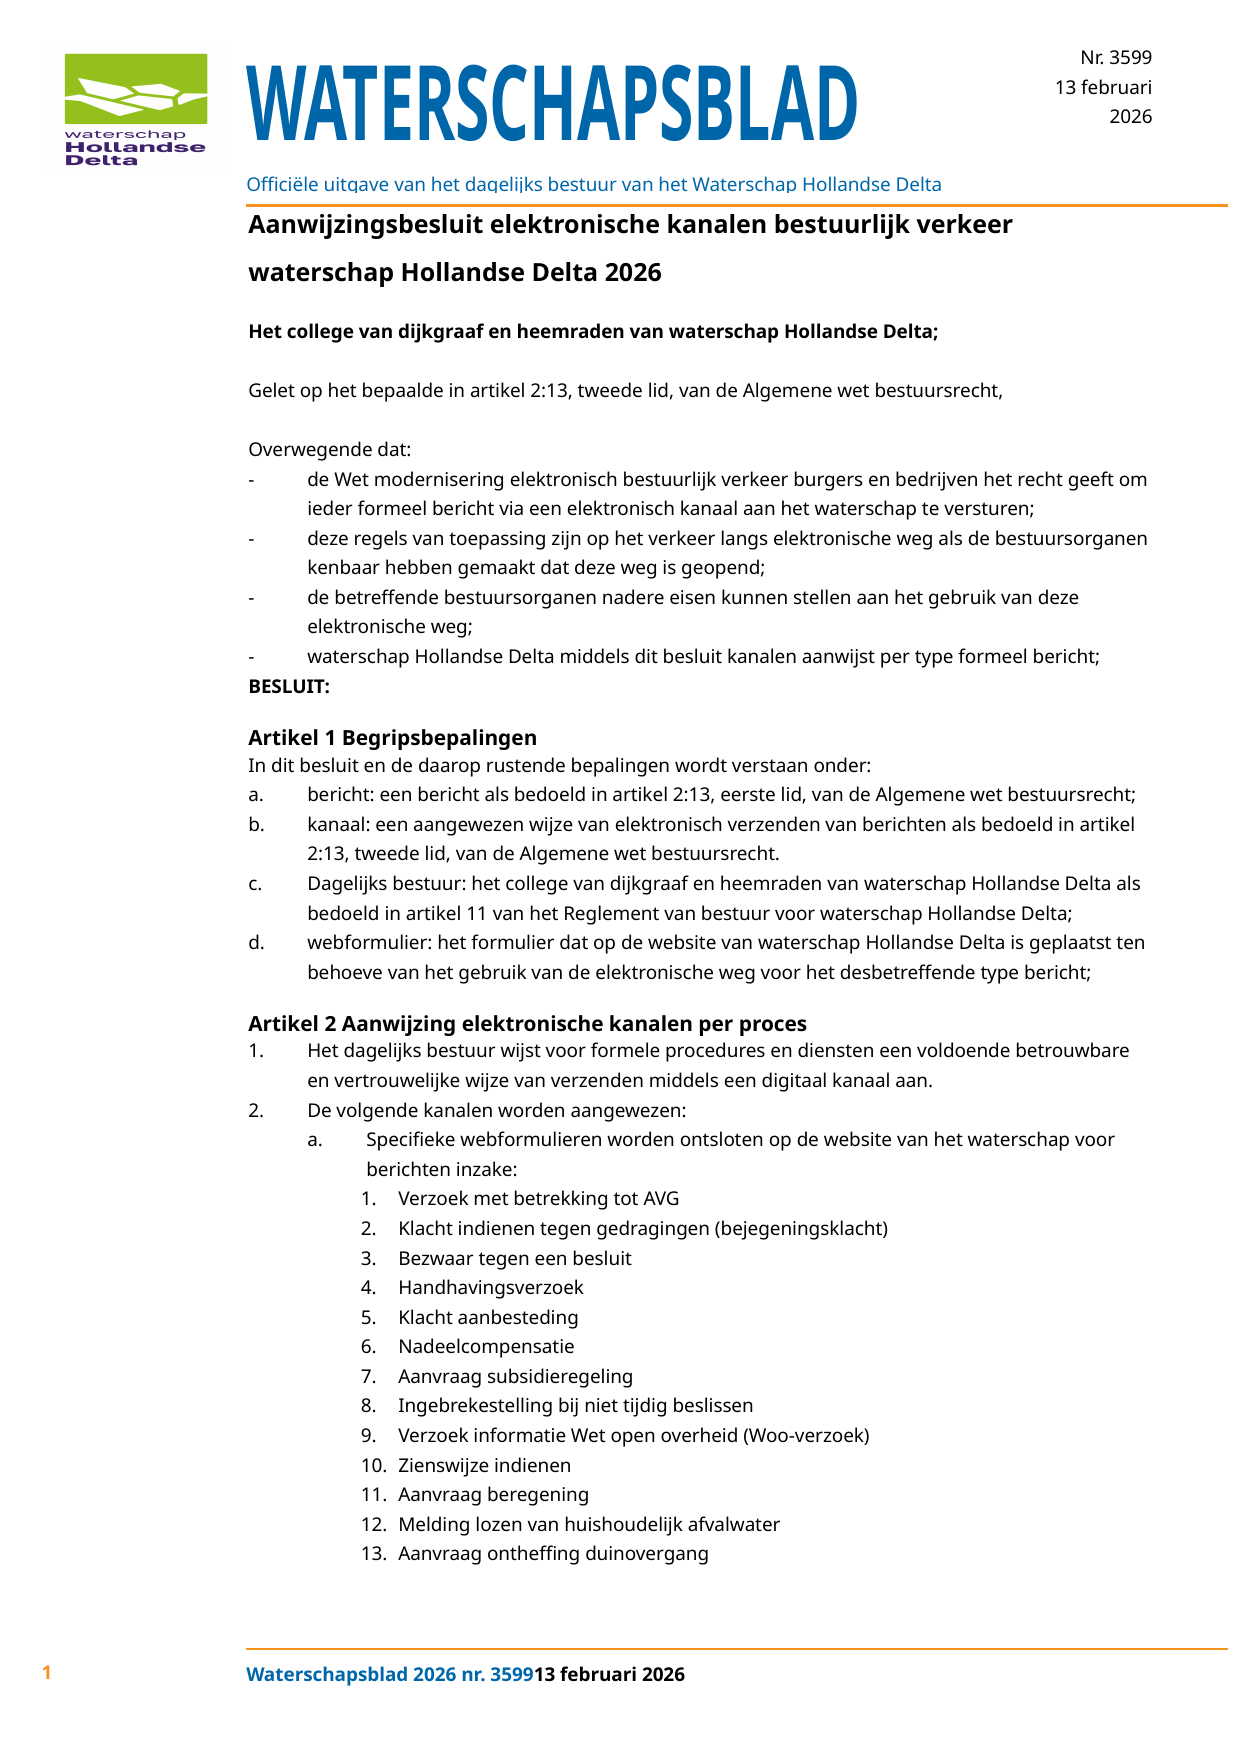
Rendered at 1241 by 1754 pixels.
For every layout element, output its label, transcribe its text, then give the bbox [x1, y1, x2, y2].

list Aanvraag beregening [361, 1481, 1152, 1507]
list Zienswijze indienen [361, 1452, 1152, 1478]
list Ingebrekestelling bij niet tijdig beslissen [361, 1393, 1152, 1418]
list Melding lozen van huishoudelijk afvalwater [361, 1511, 1152, 1537]
list Dagelijks bestuur: het college van dijkgraaf en heemraden van waterschap Hollandse Delta als bedoeld in artikel 11 van het Reglement van bestuur voor waterschap Hollandse Delta; [248, 870, 1152, 925]
list Verzoek met betrekking tot AVG [361, 1186, 1152, 1211]
list Aanvraag ontheffing duinovergang [361, 1541, 1152, 1566]
list Specifieke webformulieren worden ontsloten op de website van het waterschap voor berichten inzake: [307, 1126, 1152, 1182]
text Het college van dijkgraaf en heemraden van waterschap Hollandse Delta; [248, 318, 1152, 344]
list waterschap Hollandse Delta middels dit besluit kanalen aanwijst per type formeel bericht; [248, 643, 1152, 669]
text Overwegende dat: [248, 436, 1152, 462]
list Nadeelcompensatie [361, 1333, 1152, 1359]
list Bezwaar tegen een besluit [361, 1245, 1152, 1271]
picture [41, 47, 231, 172]
list Het dagelijks bestuur wijst voor formele procedures en diensten een voldoende betrouwbare en vertrouwelijke wijze van verzenden middels een digitaal kanaal aan. [248, 1038, 1152, 1093]
list de Wet modernisering elektronisch bestuurlijk verkeer burgers en bedrijven het recht geeft om ieder formeel bericht via een elektronisch kanaal aan het waterschap te versturen; [248, 466, 1152, 521]
list De volgende kanalen worden aangewezen: [248, 1097, 1152, 1123]
list deze regels van toepassing zijn op het verkeer langs elektronische weg als de bestuursorganen kenbaar hebben gemaakt dat deze weg is geopend; [248, 525, 1152, 580]
list Aanvraag subsidieregeling [361, 1363, 1152, 1389]
text Artikel 1 Begripsbepalingen [248, 723, 1152, 752]
list Handhavingsverzoek [361, 1274, 1152, 1300]
list bericht: een bericht als bedoeld in artikel 2:13, eerste lid, van de Algemene wet bestuursrecht; [248, 781, 1152, 807]
text Gelet op het bepaalde in artikel 2:13, tweede lid, van de Algemene wet bestuursrecht, [248, 377, 1152, 403]
list Verzoek informatie Wet open overheid (Woo-verzoek) [361, 1422, 1152, 1448]
list Klacht aanbesteding [361, 1304, 1152, 1330]
list de betreffende bestuursorganen nadere eisen kunnen stellen aan het gebruik van deze elektronische weg; [248, 584, 1152, 639]
text In dit besluit en de daarop rustende bepalingen wordt verstaan onder: [248, 752, 1152, 777]
text Artikel 2 Aanwijzing elektronische kanalen per proces [248, 1009, 1152, 1038]
list Klacht indienen tegen gedragingen (bejegeningsklacht) [361, 1215, 1152, 1241]
list kanaal: een aangewezen wijze van elektronisch verzenden van berichten als bedoeld in artikel 2:13, tweede lid, van de Algemene wet bestuursrecht. [248, 811, 1152, 866]
text BESLUIT: [248, 673, 1152, 699]
text Aanwijzingsbesluit elektronische kanalen bestuurlijk verkeer waterschap Hollandse Delta 2026 [248, 207, 1152, 288]
list webformulier: het formulier dat op de website van waterschap Hollandse Delta is geplaatst ten behoeve van het gebruik van de elektronische weg voor het desbetreffende type bericht; [248, 929, 1152, 984]
